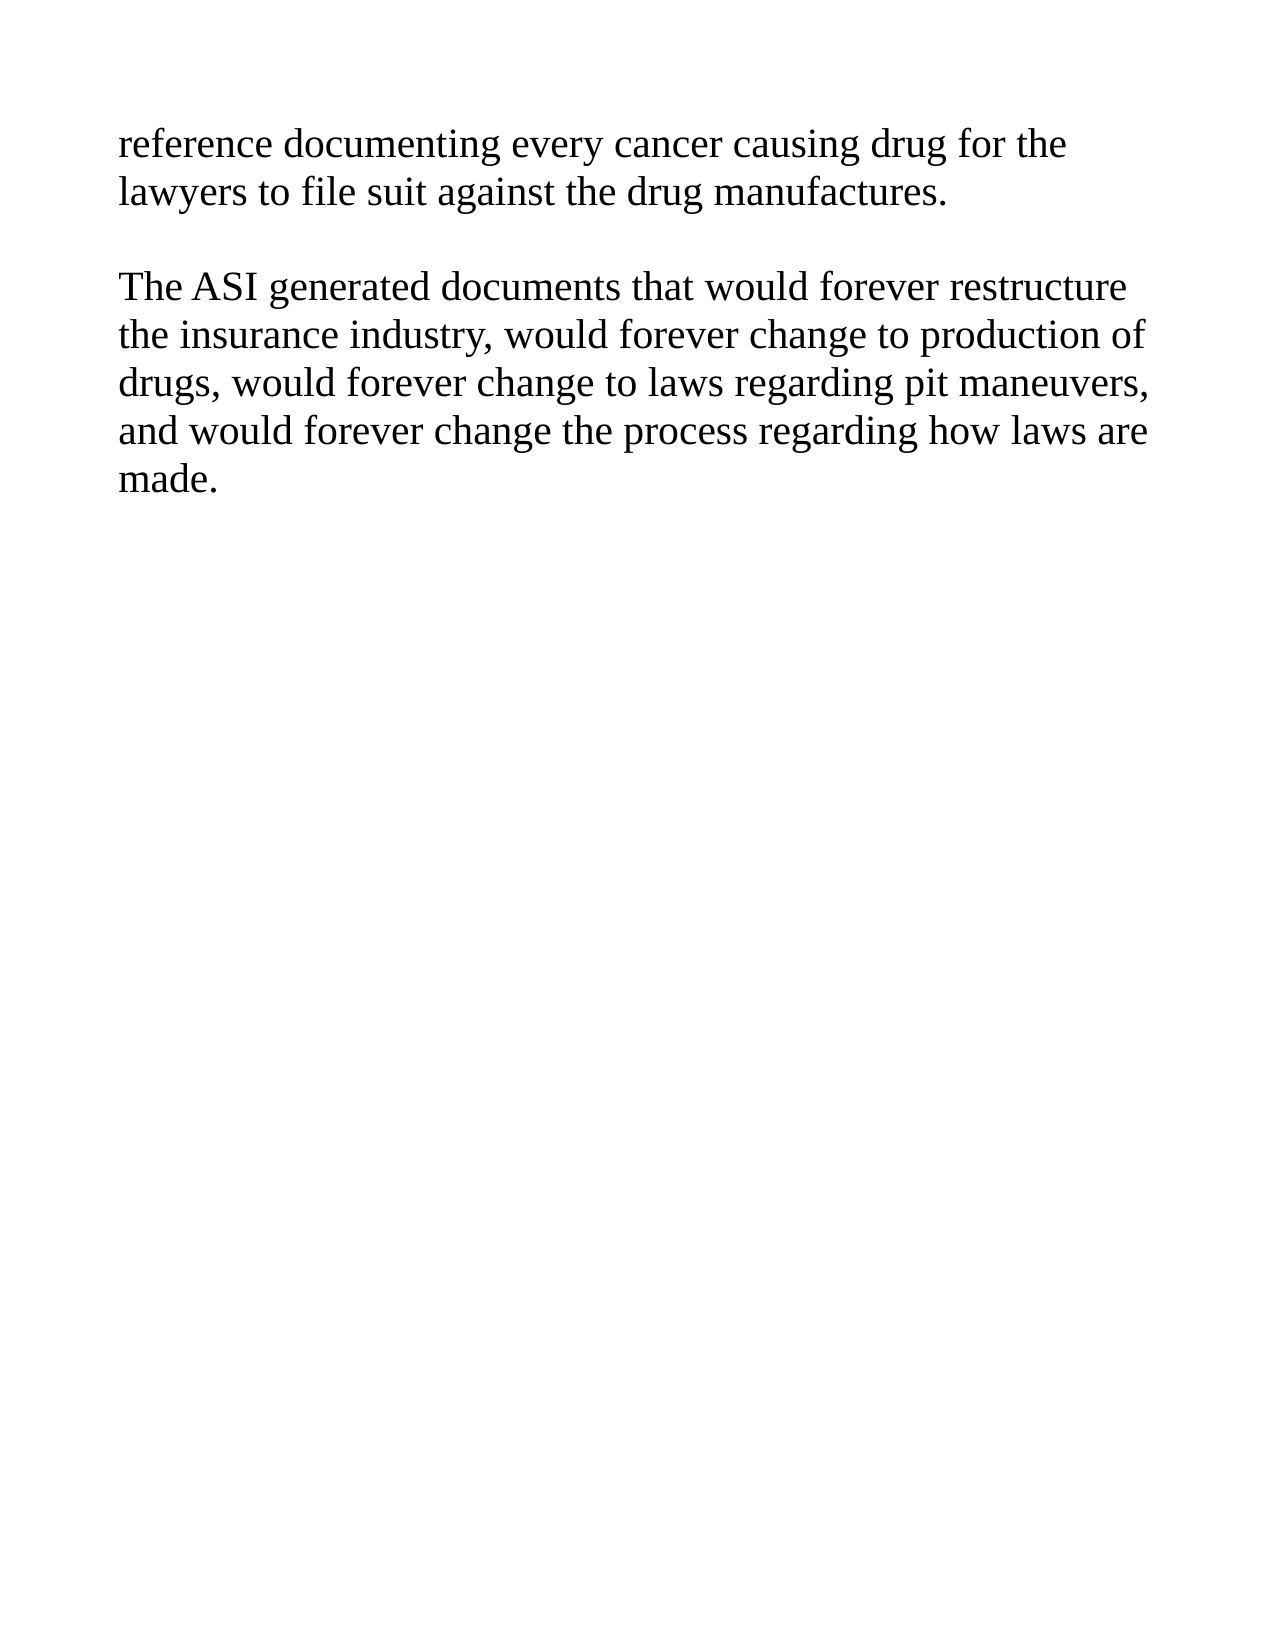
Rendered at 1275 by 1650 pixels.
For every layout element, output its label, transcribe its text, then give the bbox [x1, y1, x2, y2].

text The ASI generated documents that would forever restructure the insurance industry, would forever change to production of drugs, would forever change to laws regarding pit maneuvers, and would forever change the process regarding how laws are made. [118, 262, 1157, 501]
text reference documenting every cancer causing drug for the lawyers to file suit against the drug manufactures. [118, 118, 1157, 214]
